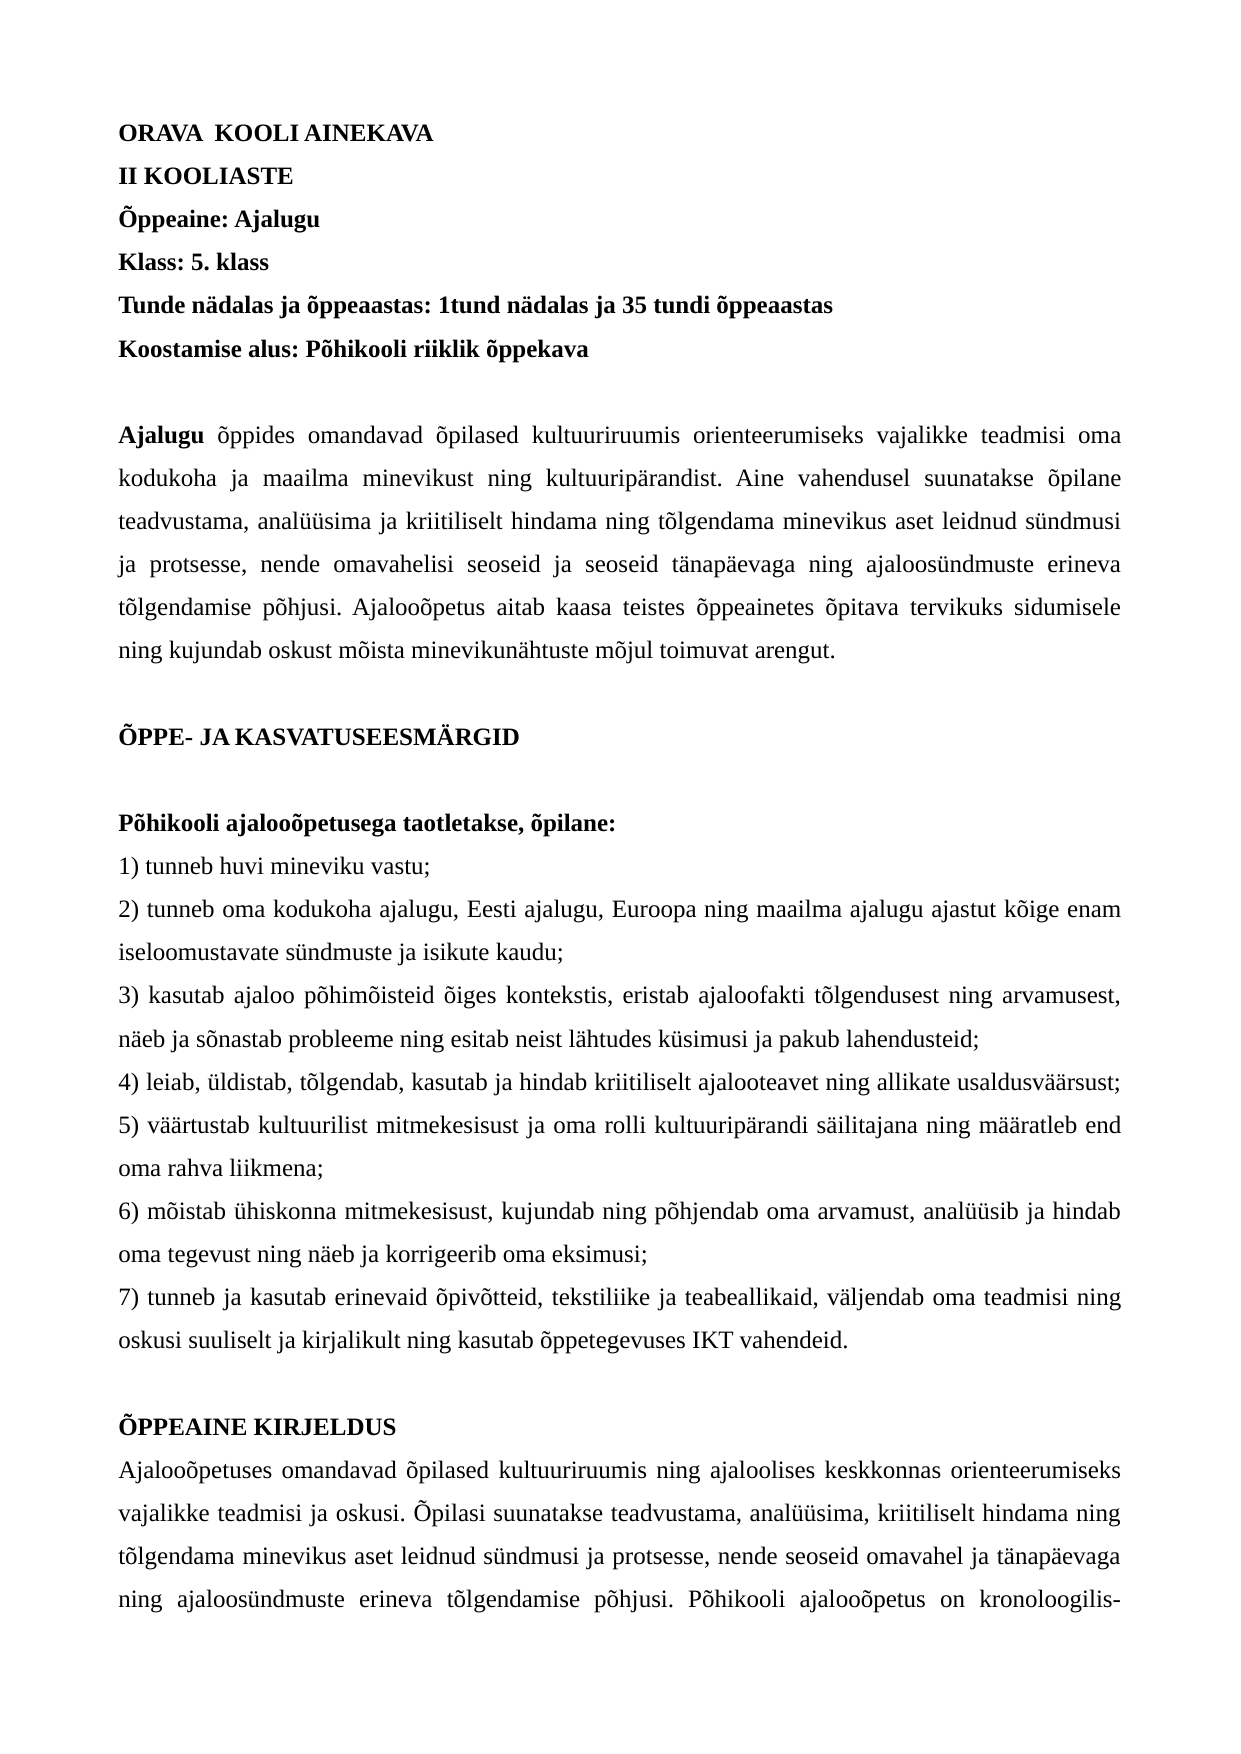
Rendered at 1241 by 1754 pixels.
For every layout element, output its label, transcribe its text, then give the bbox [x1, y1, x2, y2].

text Klass: 5. klass [118, 247, 1122, 276]
text 6) mõistab ühiskonna mitmekesisust, kujundab ning põhjendab oma arvamust, analüüsib ja hindab oma tegevust ning näeb ja korrigeerib oma eksimusi; [118, 1196, 1122, 1268]
text Ajalugu õppides omandavad õpilased kultuuriruumis orienteerumiseks vajalikke teadmisi oma kodukoha ja maailma minevikust ning kultuuripärandist. Aine vahendusel suunatakse õpilane teadvustama, analüüsima ja kriitiliselt hindama ning tõlgendama minevikus aset leidnud sündmusi ja protsesse, nende omavahelisi seoseid ja seoseid tänapäevaga ning ajaloosündmuste erineva tõlgendamise põhjusi. Ajalooõpetus aitab kaasa teistes õppeainetes õpitava tervikuks sidumisele ning kujundab oskust mõista minevikunähtuste mõjul toimuvat arengut. [118, 420, 1122, 664]
text 3) kasutab ajaloo põhimõisteid õiges kontekstis, eristab ajaloofakti tõlgendusest ning arvamusest, näeb ja sõnastab probleeme ning esitab neist lähtudes küsimusi ja pakub lahendusteid; [118, 981, 1122, 1052]
text Tunde nädalas ja õppeaastas: 1tund nädalas ja 35 tundi õppeaastas [118, 291, 1122, 319]
text II KOOLIASTE [118, 161, 1122, 190]
text 7) tunneb ja kasutab erinevaid õpivõtteid, tekstiliike ja teabeallikaid, väljendab oma teadmisi ning oskusi suuliselt ja kirjalikult ning kasutab õppetegevuses IKT vahendeid. [118, 1282, 1122, 1354]
text Ajalooõpetuses omandavad õpilased kultuuriruumis ning ajaloolises keskkonnas orienteerumiseks vajalikke teadmisi ja oskusi. Õpilasi suunatakse teadvustama, analüüsima, kriitiliselt hindama ning tõlgendama minevikus aset leidnud sündmusi ja protsesse, nende seoseid omavahel ja tänapäevaga ning ajaloosündmuste erineva tõlgendamise põhjusi. Põhikooli ajalooõpetus on kronoloogilis- [118, 1455, 1122, 1613]
text Koostamise alus: Põhikooli riiklik õppekava [118, 334, 1122, 362]
text 1) tunneb huvi mineviku vastu; [118, 851, 1122, 880]
text Õppeaine: Ajalugu [118, 204, 1122, 233]
text ÕPPEAINE KIRJELDUS [118, 1412, 1122, 1441]
text 4) leiab, üldistab, tõlgendab, kasutab ja hindab kriitiliselt ajalooteavet ning allikate usaldusväärsust; 5) väärtustab kultuurilist mitmekesisust ja oma rolli kultuuripärandi säilitajana ning määratleb end oma rahva liikmena; [118, 1067, 1122, 1182]
text 2) tunneb oma kodukoha ajalugu, Eesti ajalugu, Euroopa ning maailma ajalugu ajastut kõige enam iseloomustavate sündmuste ja isikute kaudu; [118, 894, 1122, 966]
text ORAVA KOOLI AINEKAVA [118, 118, 1122, 147]
text ÕPPE- JA KASVATUSEESMÄRGID [118, 722, 1122, 751]
text Põhikooli ajalooõpetusega taotletakse, õpilane: [118, 808, 1122, 837]
